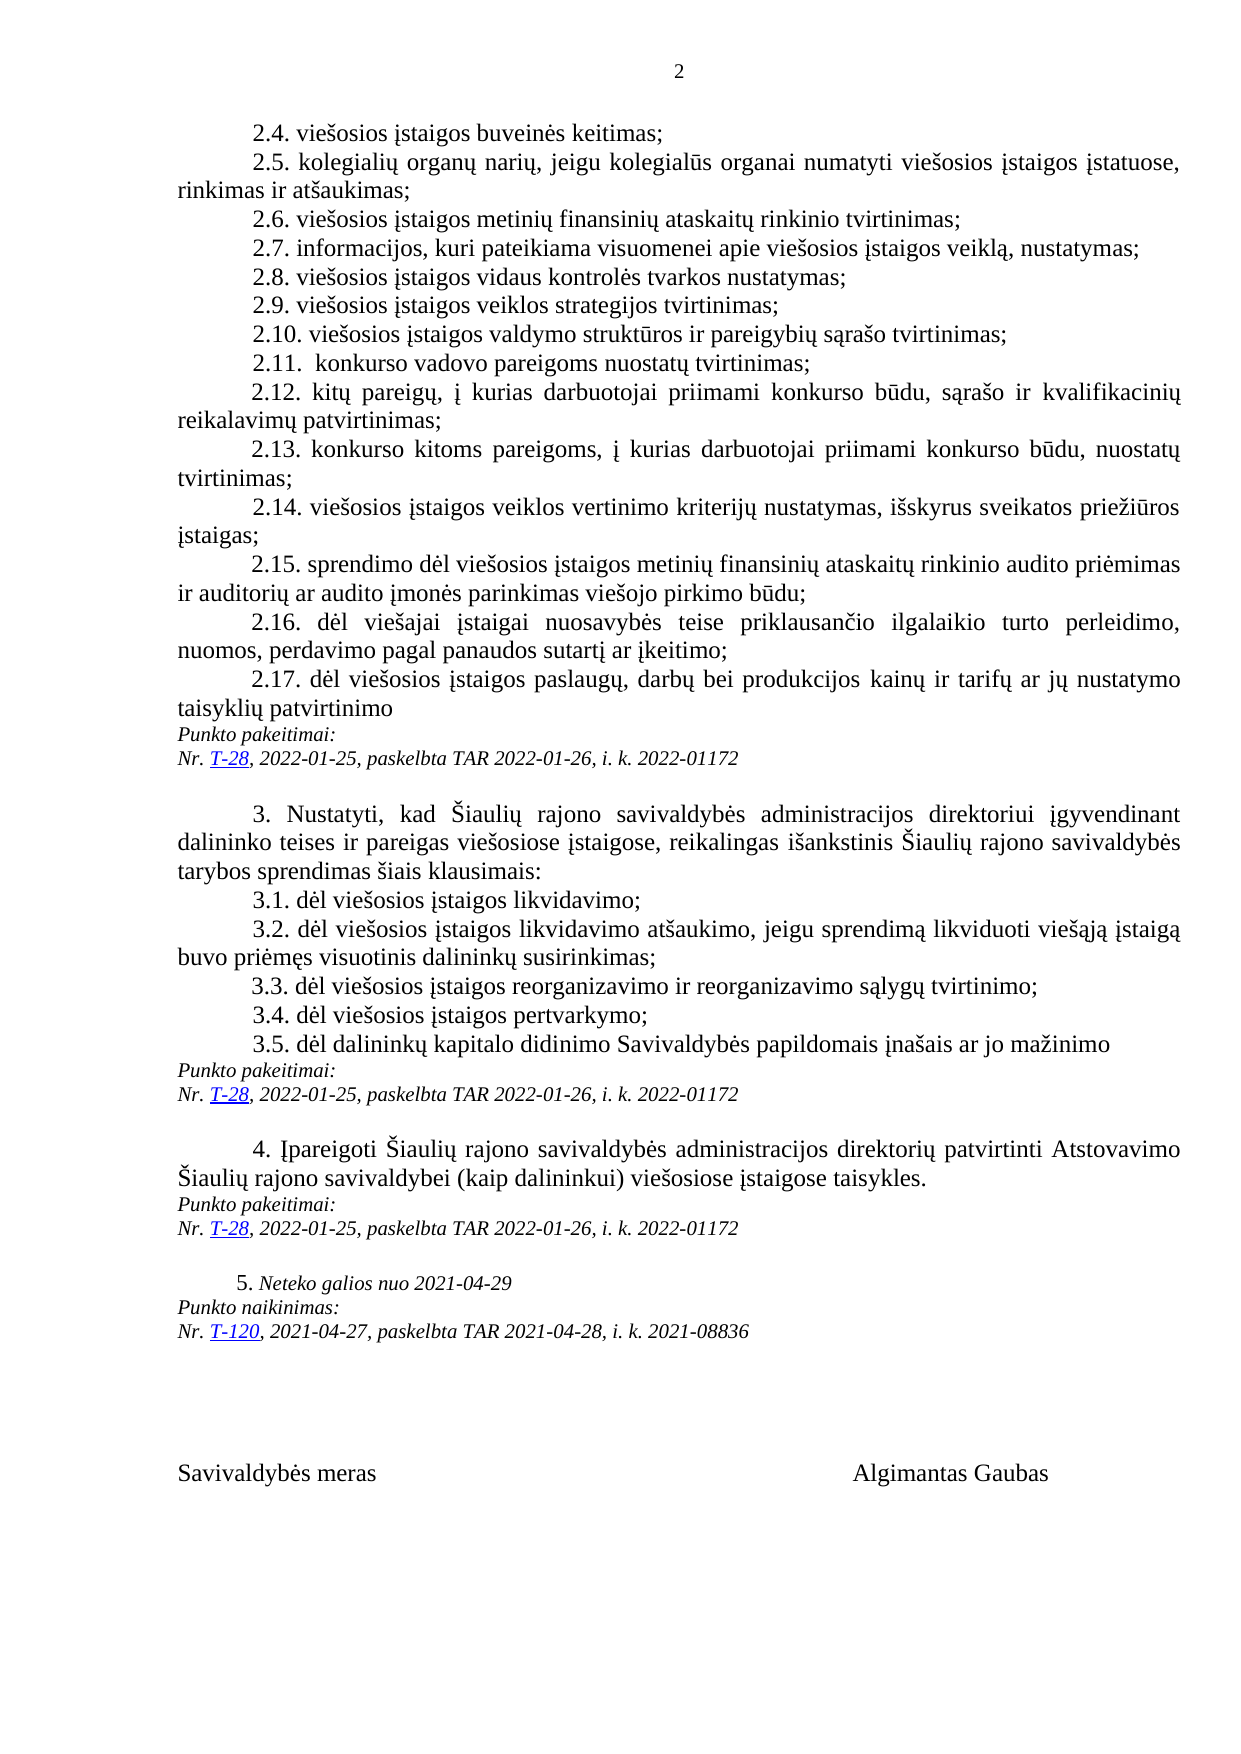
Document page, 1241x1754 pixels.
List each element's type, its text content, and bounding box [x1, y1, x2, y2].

text 2.15. sprendimo dėl viešosios įstaigos metinių finansinių ataskaitų rinkinio audito priėmimas ir auditorių ar audito įmonės parinkimas viešojo pirkimo būdu; [177, 549, 1181, 607]
text 3.1. dėl viešosios įstaigos likvidavimo; [177, 885, 1181, 914]
text 2.6. viešosios įstaigos metinių finansinių ataskaitų rinkinio tvirtinimas; [177, 204, 1181, 233]
text 2.8. viešosios įstaigos vidaus kontrolės tvarkos nustatymas; [177, 262, 1181, 291]
text Nr. T-28, 2022-01-25, paskelbta TAR 2022-01-26, i. k. 2022-01172 [177, 1082, 1181, 1106]
text 2.17. dėl viešosios įstaigos paslaugų, darbų bei produkcijos kainų ir tarifų ar jų nustatymo taisyklių patvirtinimo [177, 664, 1181, 722]
text 3.4. dėl viešosios įstaigos pertvarkymo; [177, 1000, 1181, 1029]
text Punkto pakeitimai: [177, 1057, 1181, 1082]
text 2.14. viešosios įstaigos veiklos vertinimo kriterijų nustatymas, išskyrus sveikatos priežiūros įstaigas; [177, 492, 1181, 549]
text 3.2. dėl viešosios įstaigos likvidavimo atšaukimo, jeigu sprendimą likviduoti viešąją įstaigą buvo priėmęs visuotinis dalininkų susirinkimas; [177, 914, 1181, 971]
text 2.7. informacijos, kuri pateikiama visuomenei apie viešosios įstaigos veiklą, nustatymas; [177, 233, 1181, 262]
text Punkto pakeitimai: [177, 722, 1181, 746]
text 4. Įpareigoti Šiaulių rajono savivaldybės administracijos direktorių patvirtinti Atstovavimo Šiaulių rajono savivaldybei (kaip dalininkui) viešosiose įstaigose taisykles. [177, 1134, 1181, 1192]
text 2.5. kolegialių organų narių, jeigu kolegialūs organai numatyti viešosios įstaigos įstatuose, rinkimas ir atšaukimas; [177, 147, 1181, 204]
text 2.9. viešosios įstaigos veiklos strategijos tvirtinimas; [177, 291, 1181, 319]
text 2.4. viešosios įstaigos buveinės keitimas; [177, 118, 1181, 147]
text Nr. T-28, 2022-01-25, paskelbta TAR 2022-01-26, i. k. 2022-01172 [177, 746, 1181, 770]
text Punkto naikinimas: [177, 1295, 1181, 1319]
text 5. Neteko galios nuo 2021-04-29 [177, 1269, 1181, 1295]
text 3.5. dėl dalininkų kapitalo didinimo Savivaldybės papildomais įnašais ar jo mažinimo [177, 1029, 1181, 1057]
text 2.11. konkurso vadovo pareigoms nuostatų tvirtinimas; [177, 348, 1181, 377]
text 2.12. kitų pareigų, į kurias darbuotojai priimami konkurso būdu, sąrašo ir kvalifikacinių reikalavimų patvirtinimas; [177, 377, 1181, 434]
text 2.13. konkurso kitoms pareigoms, į kurias darbuotojai priimami konkurso būdu, nuostatų tvirtinimas; [177, 434, 1181, 492]
text Nr. T-120, 2021-04-27, paskelbta TAR 2021-04-28, i. k. 2021-08836 [177, 1319, 1181, 1343]
text Punkto pakeitimai: [177, 1192, 1181, 1216]
text Nr. T-28, 2022-01-25, paskelbta TAR 2022-01-26, i. k. 2022-01172 [177, 1216, 1181, 1240]
text 3. Nustatyti, kad Šiaulių rajono savivaldybės administracijos direktoriui įgyvendinant dalininko teises ir pareigas viešosiose įstaigose, reikalingas išankstinis Šiaulių rajono savivaldybės tarybos sprendimas šiais klausimais: [177, 799, 1181, 885]
text 3.3. dėl viešosios įstaigos reorganizavimo ir reorganizavimo sąlygų tvirtinimo; [177, 971, 1181, 1000]
text Savivaldybės meras Algimantas Gaubas [177, 1458, 1181, 1487]
text 2.10. viešosios įstaigos valdymo struktūros ir pareigybių sąrašo tvirtinimas; [177, 319, 1181, 348]
text 2.16. dėl viešajai įstaigai nuosavybės teise priklausančio ilgalaikio turto perleidimo, nuomos, perdavimo pagal panaudos sutartį ar įkeitimo; [177, 607, 1181, 664]
